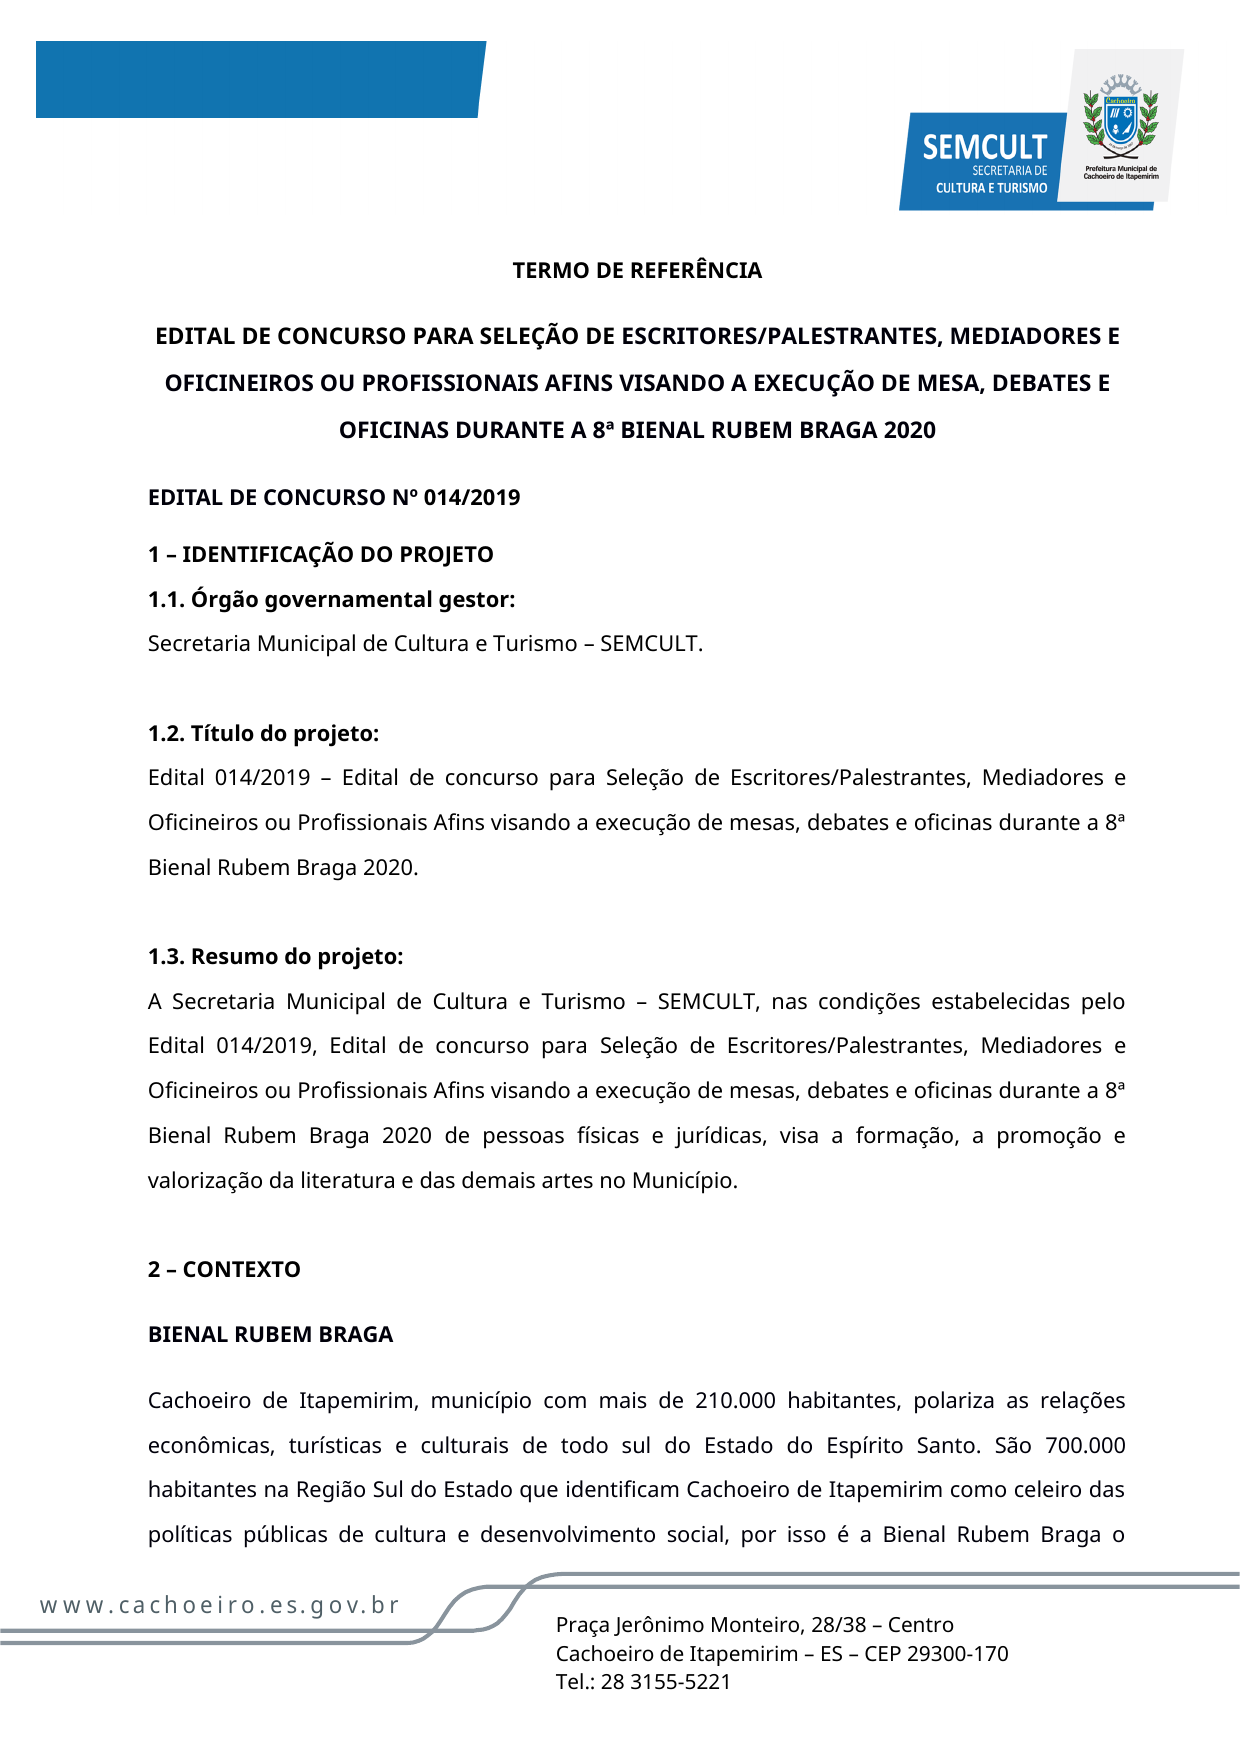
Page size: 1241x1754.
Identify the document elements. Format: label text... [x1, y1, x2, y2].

text 1 – IDENTIFICAÇÃO DO PROJETO [148, 539, 1127, 569]
text EDITAL DE CONCURSO PARA SELEÇÃO DE ESCRITORES/PALESTRANTES, MEDIADORES E OFICINEIROS OU PROFISSIONAIS AFINS VISANDO A EXECUÇÃO DE MESA, DEBATES E OFICINAS DURANTE A 8ª BIENAL RUBEM BRAGA 2020 [148, 320, 1127, 445]
text BIENAL RUBEM BRAGA [148, 1319, 1127, 1349]
text 1.1. Órgão governamental gestor: [148, 584, 1127, 613]
text 1.3. Resumo do projeto: [148, 941, 1127, 971]
text 2 – CONTEXTO [148, 1254, 1127, 1284]
text A Secretaria Municipal de Cultura e Turismo – SEMCULT, nas condições estabelecidas pelo Edital 014/2019, Edital de concurso para Seleção de Escritores/Palestrantes, Mediadores e Oficineiros ou Profissionais Afins visando a execução de mesas, debates e oficinas durante a 8ª Bienal Rubem Braga 2020 de pessoas físicas e jurídicas, visa a formação, a promoção e valorização da literatura e das demais artes no Município. [148, 986, 1127, 1194]
text EDITAL DE CONCURSO Nº 014/2019 [148, 482, 1127, 512]
text TERMO DE REFERÊNCIA [148, 255, 1127, 284]
text Edital 014/2019 – Edital de concurso para Seleção de Escritores/Palestrantes, Mediadores e Oficineiros ou Profissionais Afins visando a execução de mesas, debates e oficinas durante a 8ª Bienal Rubem Braga 2020. [148, 762, 1127, 882]
text Secretaria Municipal de Cultura e Turismo – SEMCULT. [148, 628, 1127, 658]
text Cachoeiro de Itapemirim, município com mais de 210.000 habitantes, polariza as relações econômicas, turísticas e culturais de todo sul do Estado do Espírito Santo. São 700.000 habitantes na Região Sul do Estado que identificam Cachoeiro de Itapemirim como celeiro das políticas públicas de cultura e desenvolvimento social, por isso é a Bienal Rubem Braga o [148, 1385, 1127, 1549]
text 1.2. Título do projeto: [148, 718, 1127, 747]
